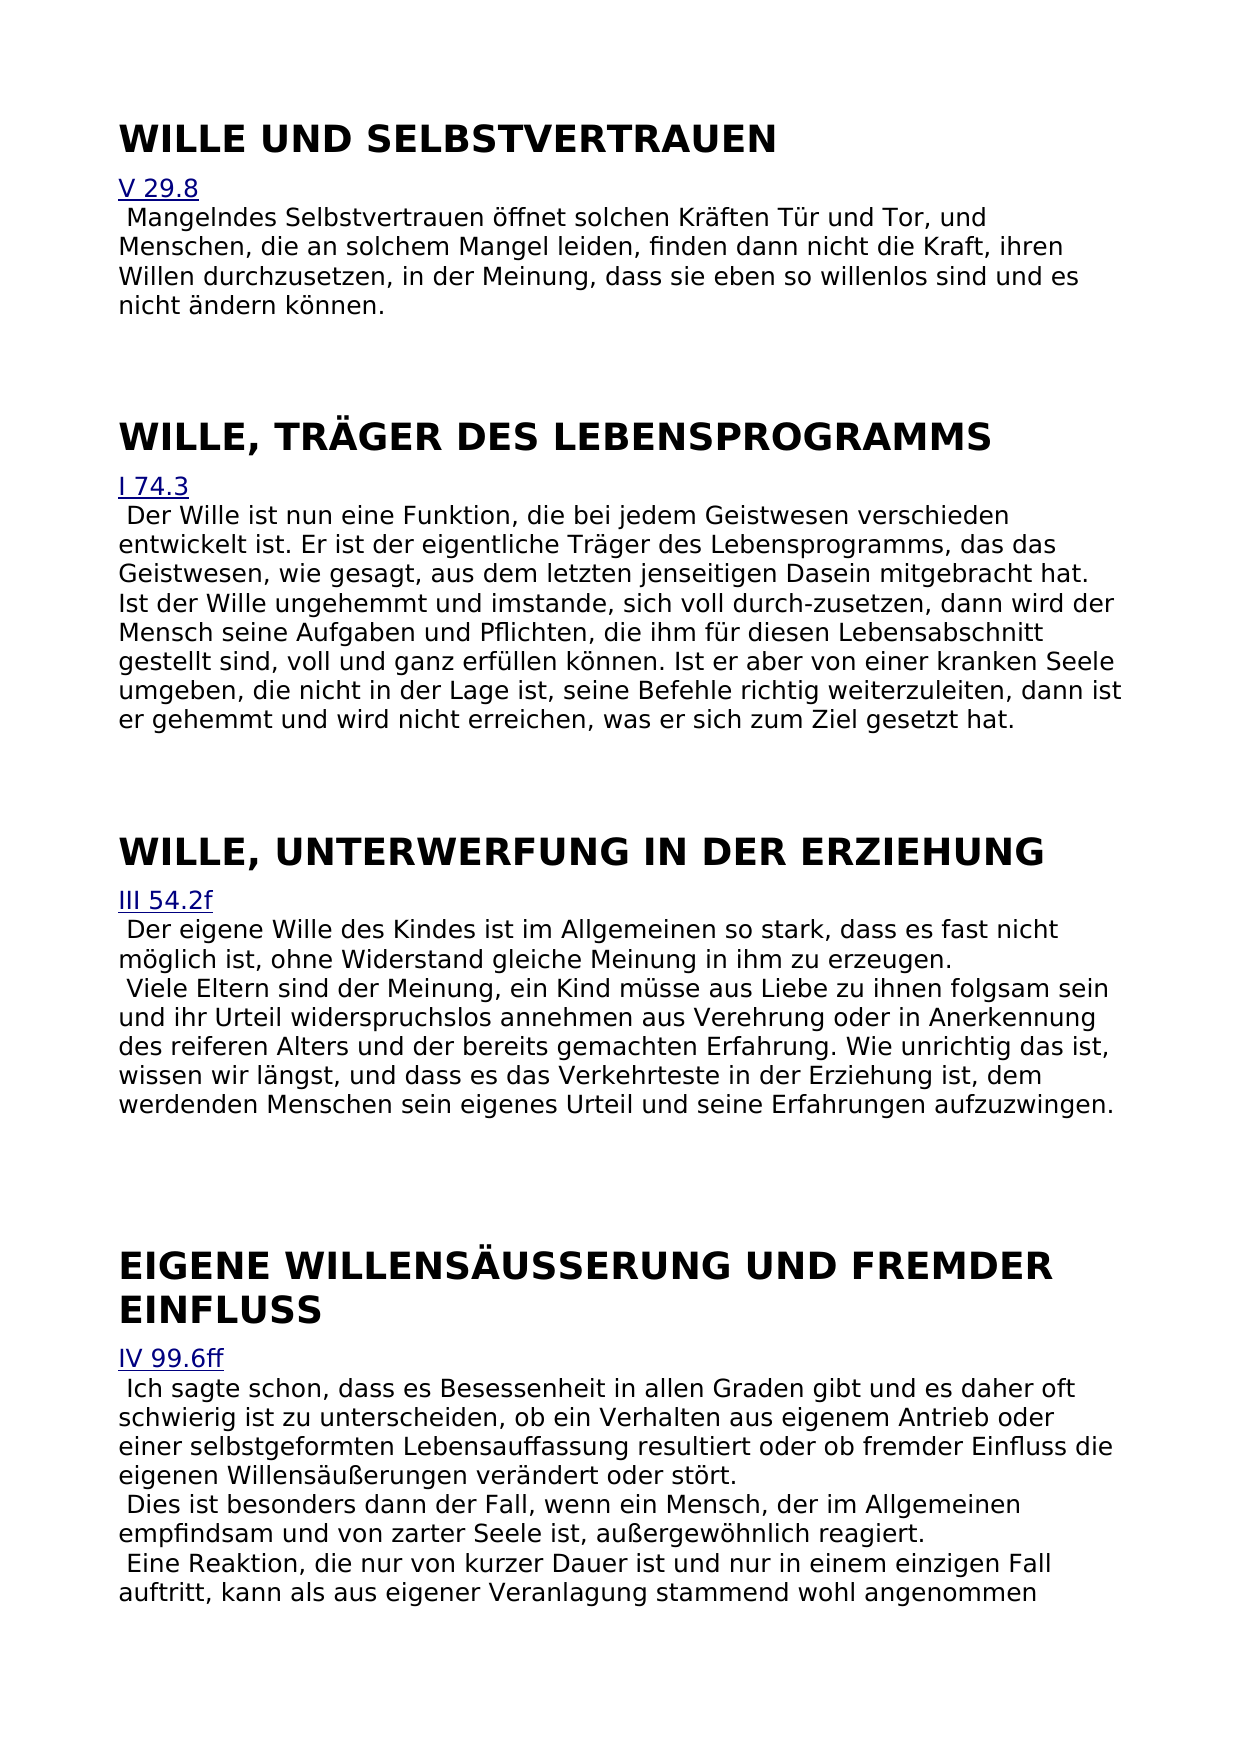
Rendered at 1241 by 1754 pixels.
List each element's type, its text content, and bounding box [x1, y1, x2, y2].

text IV 99.6ff Ich sagte schon, dass es Besessenheit in allen Graden gibt und es daher oft schwierig ist zu unterscheiden, ob ein Verhalten aus eigenem Antrieb oder einer selbstgeformten Lebensauffassung resultiert oder ob fremder Einfluss die eigenen Willensäußerungen verändert oder stört. Dies ist besonders dann der Fall, wenn ein Mensch, der im Allgemeinen empfindsam und von zarter Seele ist, außergewöhnlich reagiert. Eine Reaktion, die nur von kurzer Dauer ist und nur in einem einzigen Fall auftritt, kann als aus eigener Veranlagung stammend wohl angenommen [118, 1345, 1122, 1607]
subtitle WILLE UND SELBSTVERTRAUEN [118, 118, 1122, 162]
text V 29.8 Mangelndes Selbstvertrauen öffnet solchen Kräften Tür und Tor, und Menschen, die an solchem Mangel leiden, finden dann nicht die Kraft, ihren Willen durchzusetzen, in der Meinung, dass sie eben so willenlos sind und es nicht ändern können. [118, 174, 1122, 378]
subtitle EIGENE WILLENSÄUSSERUNG UND FREMDER EINFLUSS [118, 1245, 1122, 1332]
text III 54.2f Der eigene Wille des Kindes ist im Allgemeinen so stark, dass es fast nicht möglich ist, ohne Widerstand gleiche Meinung in ihm zu erzeugen. Viele Eltern sind der Meinung, ein Kind müsse aus Liebe zu ihnen folgsam sein und ihr Urteil widerspruchslos annehmen aus Verehrung oder in Anerkennung des reiferen Alters und der bereits gemachten Erfahrung. Wie unrichtig das ist, wissen wir längst, und dass es das Verkehrteste in der Erziehung ist, dem werdenden Menschen sein eigenes Urteil und seine Erfahrungen aufzuzwingen. [118, 887, 1122, 1207]
subtitle WILLE, UNTERWERFUNG IN DER ERZIEHUNG [118, 830, 1122, 874]
text I 74.3 Der Wille ist nun eine Funktion, die bei jedem Geistwesen verschieden entwickelt ist. Er ist der eigentliche Träger des Lebensprogramms, das das Geistwesen, wie gesagt, aus dem letzten jenseitigen Dasein mitgebracht hat. Ist der Wille ungehemmt und imstande, sich voll durch-zusetzen, dann wird der Mensch seine Aufgaben und Pflichten, die ihm für diesen Lebensabschnitt gestellt sind, voll und ganz erfüllen können. Ist er aber von einer kranken Seele umgeben, die nicht in der Lage ist, seine Befehle richtig weiterzuleiten, dann ist er gehemmt und wird nicht erreichen, was er sich zum Ziel gesetzt hat. [118, 472, 1122, 793]
subtitle WILLE, TRÄGER DES LEBENSPROGRAMMS [118, 416, 1122, 459]
